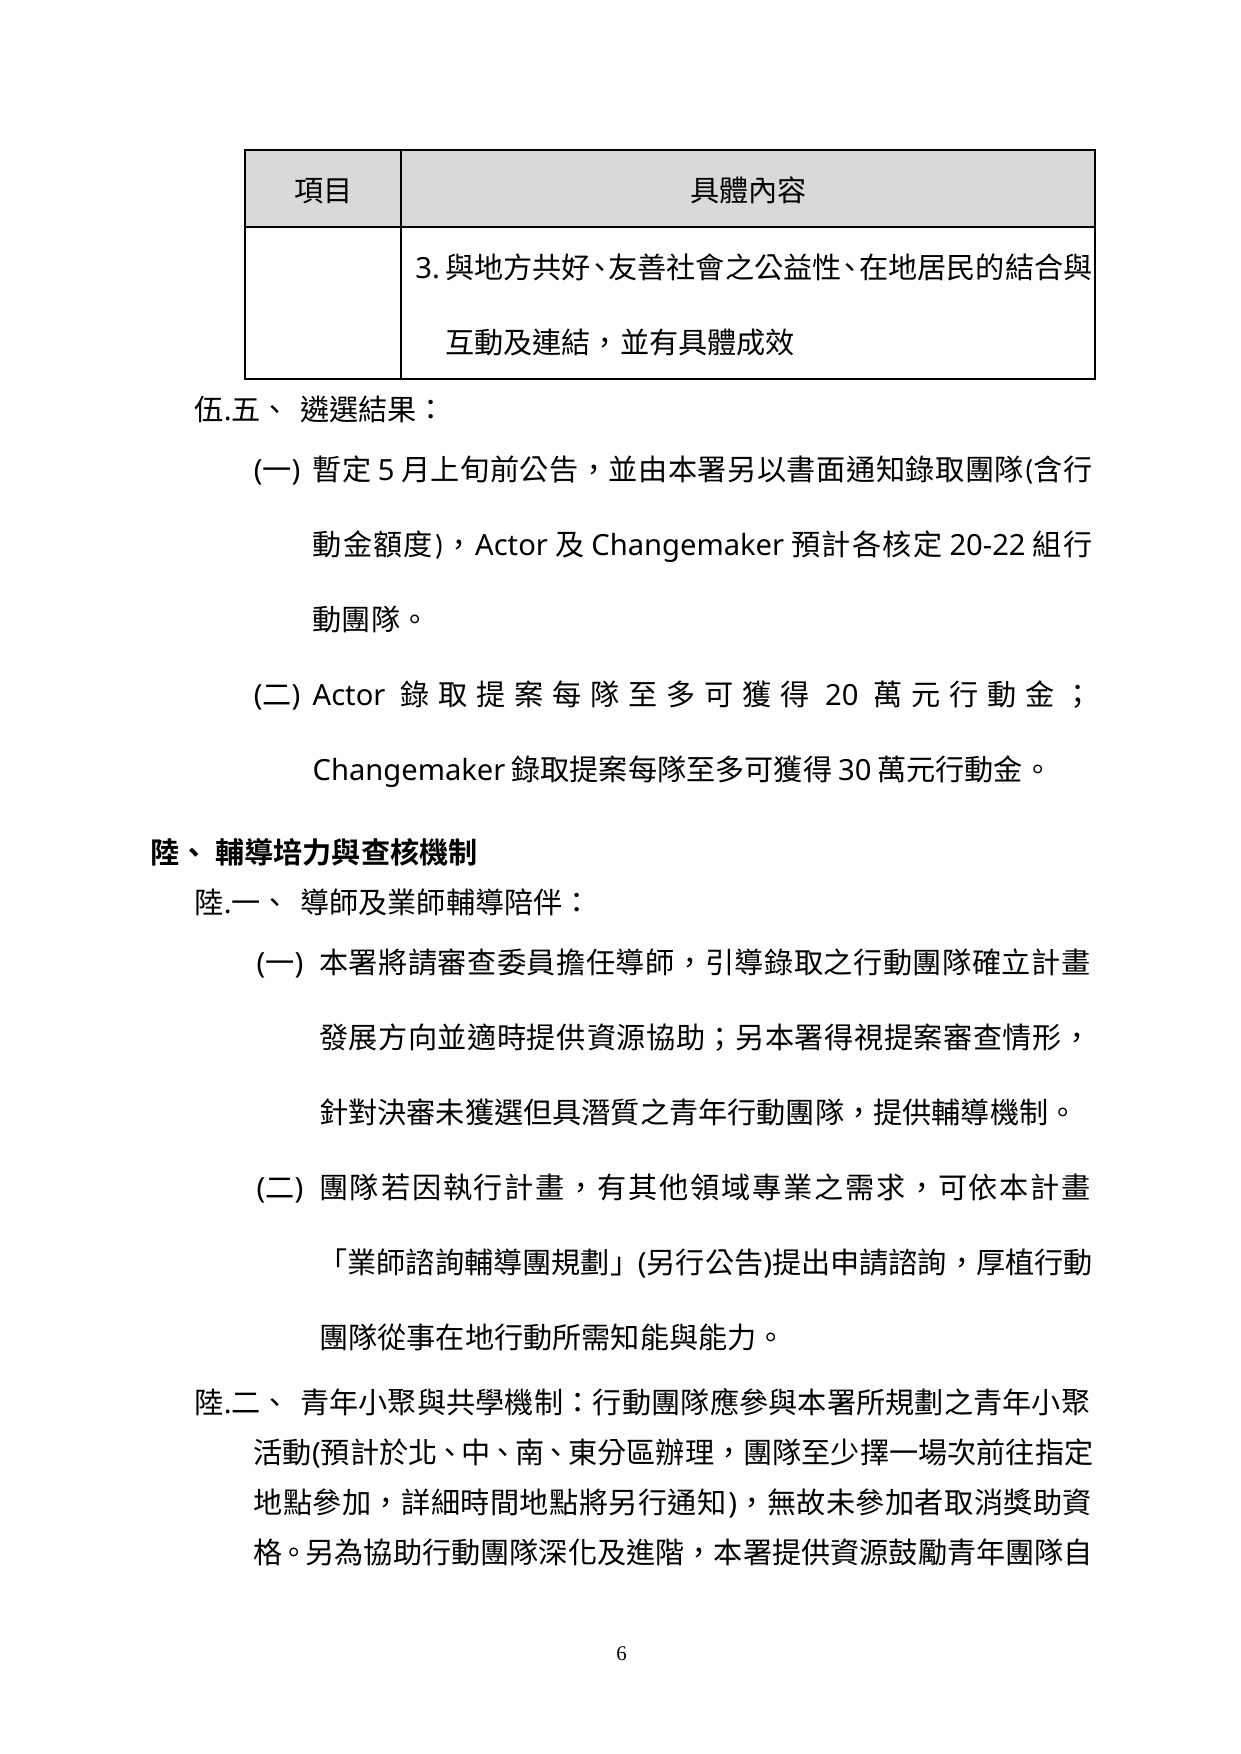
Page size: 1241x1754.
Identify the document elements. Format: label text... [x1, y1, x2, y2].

list 團隊若因執行計畫，有其他領域專業之需求，可依本計畫「業師諮詢輔導團規劃」(另行公告)提出申請諮詢，厚植行動團隊從事在地行動所需知能與能力。 [256, 1149, 1093, 1374]
table_cell [246, 228, 400, 378]
list Actor錄取提案每隊至多可獲得20萬元行動金；Changemaker錄取提案每隊至多可獲得30萬元行動金。 [253, 655, 1093, 805]
list 遴選結果： [194, 380, 1093, 430]
list 本署將請審查委員擔任導師，引導錄取之行動團隊確立計畫發展方向並適時提供資源協助；另本署得視提案審查情形，針對決審未獲選但具潛質之青年行動團隊，提供輔導機制。 [256, 924, 1093, 1149]
list 青年小聚與共學機制：行動團隊應參與本署所規劃之青年小聚活動(預計於北、中、南、東分區辦理，團隊至少擇一場次前往指定地點參加，詳細時間地點將另行通知)，無故未參加者取消獎助資格。另為協助行動團隊深化及進階，本署提供資源鼓勵青年團隊自 [194, 1374, 1093, 1574]
list 暫定5月上旬前公告，並由本署另以書面通知錄取團隊(含行動金額度)，Actor及Changemaker預計各核定20-22組行動團隊。 [253, 430, 1093, 655]
list 導師及業師輔導陪伴： [194, 874, 1093, 924]
table_header 項目 [246, 151, 400, 226]
table_cell 團隊之改變及影響 對在地、社會、目標族群之改變及影響(是否具備發展性、未來性) 與地方共好、友善社會之公益性、在地居民的結合與互動及連結，並有具體成效 [402, 228, 1094, 378]
table_header 具體內容 [402, 151, 1094, 226]
list 輔導培力與查核機制 [150, 824, 1093, 874]
